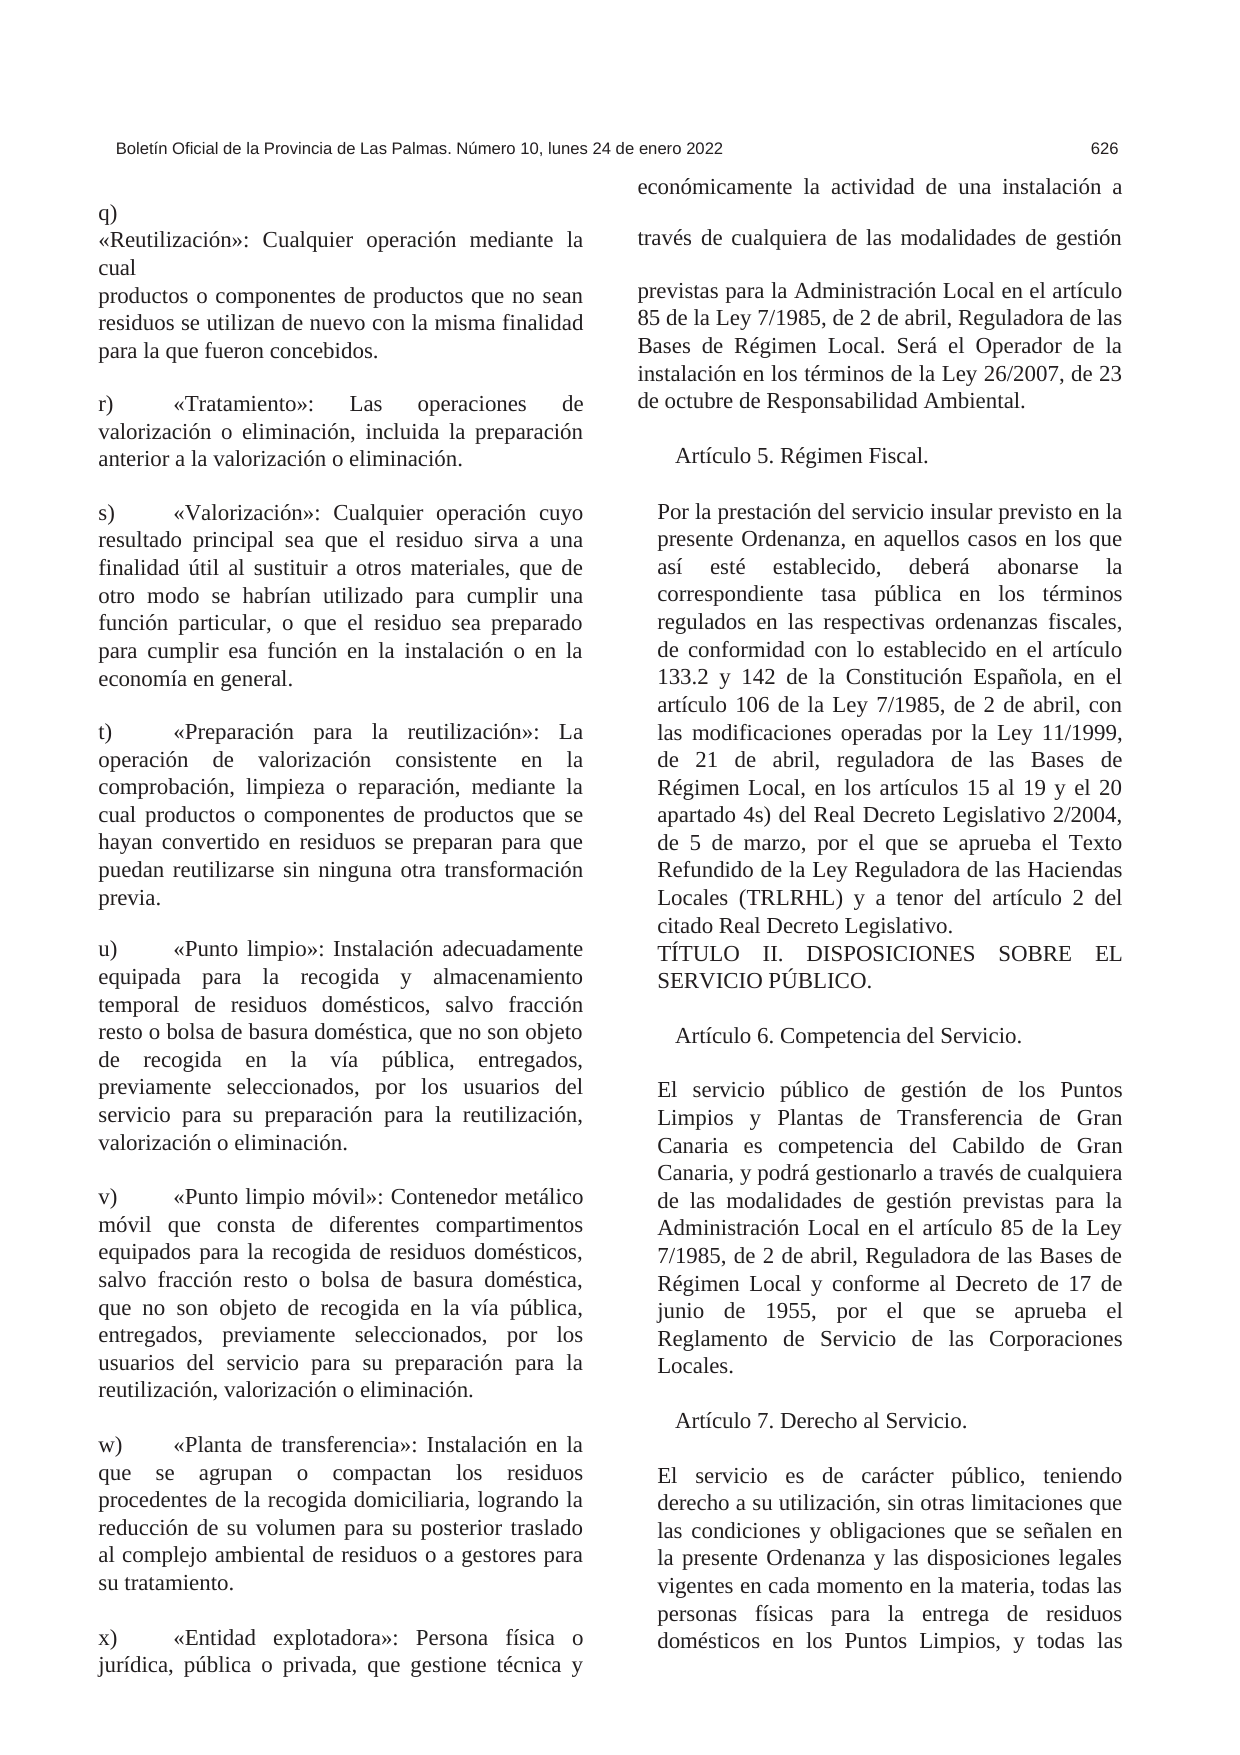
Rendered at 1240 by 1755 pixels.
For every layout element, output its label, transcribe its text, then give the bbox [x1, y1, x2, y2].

list «Planta de transferencia»: Instalación en la que se agrupan o compactan los residuos procedentes de la recogida domiciliaria, logrando la reducción de su volumen para su posterior traslado al complejo ambiental de residuos o a gestores para su tratamiento. [98, 1431, 584, 1595]
text Artículo 6. Competencia del Servicio. [675, 1022, 1123, 1048]
list «Punto limpio»: Instalación adecuadamente equipada para la recogida y almacenamiento temporal de residuos domésticos, salvo fracción resto o bolsa de basura doméstica, que no son objeto de recogida en la vía pública, entregados, previamente seleccionados, por los usuarios del servicio para su preparación para la reutilización, valorización o eliminación. [98, 935, 584, 1155]
text TÍTULO II. DISPOSICIONES SOBRE EL SERVICIO PÚBLICO. [657, 940, 1123, 994]
text El servicio público de gestión de los Puntos Limpios y Plantas de Transferencia de Gran Canaria es competencia del Cabildo de Gran Canaria, y podrá gestionarlo a través de cualquiera de las modalidades de gestión previstas para la Administración Local en el artículo 85 de la Ley 7/1985, de 2 de abril, Reguladora de las Bases de Régimen Local y conforme al Decreto de 17 de junio de 1955, por el que se aprueba el Reglamento de Servicio de las Corporaciones Locales. [657, 1076, 1123, 1379]
list «Preparación para la reutilización»: La operación de valorización consistente en la comprobación, limpieza o reparación, mediante la cual productos o componentes de productos que se hayan convertido en residuos se preparan para que puedan reutilizarse sin ninguna otra transformación previa. [98, 718, 584, 910]
text Artículo 7. Derecho al Servicio. [675, 1407, 1123, 1433]
list «Valorización»: Cualquier operación cuyo resultado principal sea que el residuo sirva a una finalidad útil al sustituir a otros materiales, que de otro modo se habrían utilizado para cumplir una función particular, o que el residuo sea preparado para cumplir esa función en la instalación o en la economía en general. [98, 499, 584, 691]
list «Punto limpio móvil»: Contenedor metálico móvil que consta de diferentes compartimentos equipados para la recogida de residuos domésticos, salvo fracción resto o bolsa de basura doméstica, que no son objeto de recogida en la vía pública, entregados, previamente seleccionados, por los usuarios del servicio para su preparación para la reutilización, valorización o eliminación. [98, 1183, 584, 1403]
list «Reutilización»: Cualquier operación mediante la cual productos o componentes de productos que no sean residuos se utilizan de nuevo con la misma finalidad para la que fueron concebidos. [98, 199, 584, 363]
text Por la prestación del servicio insular previsto en la presente Ordenanza, en aquellos casos en los que así esté establecido, deberá abonarse la correspondiente tasa pública en los términos regulados en las respectivas ordenanzas fiscales, de conformidad con lo establecido en el artículo 133.2 y 142 de la Constitución Española, en el artículo 106 de la Ley 7/1985, de 2 de abril, con las modificaciones operadas por la Ley 11/1999, de 21 de abril, reguladora de las Bases de Régimen Local, en los artículos 15 al 19 y el 20 apartado 4s) del Real Decreto Legislativo 2/2004, de 5 de marzo, por el que se aprueba el Texto Refundido de la Ley Reguladora de las Haciendas Locales (TRLRHL) y a tenor del artículo 2 del citado Real Decreto Legislativo. [657, 498, 1123, 938]
list «Entidad explotadora»: Persona física o jurídica, pública o privada, que gestione técnica y [98, 1624, 584, 1678]
list económicamente la actividad de una instalación a través de cualquiera de las modalidades de gestión previstas para la Administración Local en el artículo 85 de la Ley 7/1985, de 2 de abril, Reguladora de las Bases de Régimen Local. Será el Operador de la instalación en los términos de la Ley 26/2007, de 23 de octubre de Responsabilidad Ambiental. [637, 173, 1123, 414]
list «Tratamiento»: Las operaciones de valorización o eliminación, incluida la preparación anterior a la valorización o eliminación. [98, 390, 584, 472]
text Artículo 5. Régimen Fiscal. [675, 442, 1123, 468]
text El servicio es de carácter público, teniendo derecho a su utilización, sin otras limitaciones que las condiciones y obligaciones que se señalen en la presente Ordenanza y las disposiciones legales vigentes en cada momento en la materia, todas las personas físicas para la entrega de residuos domésticos en los Puntos Limpios, y todas las [657, 1462, 1123, 1654]
